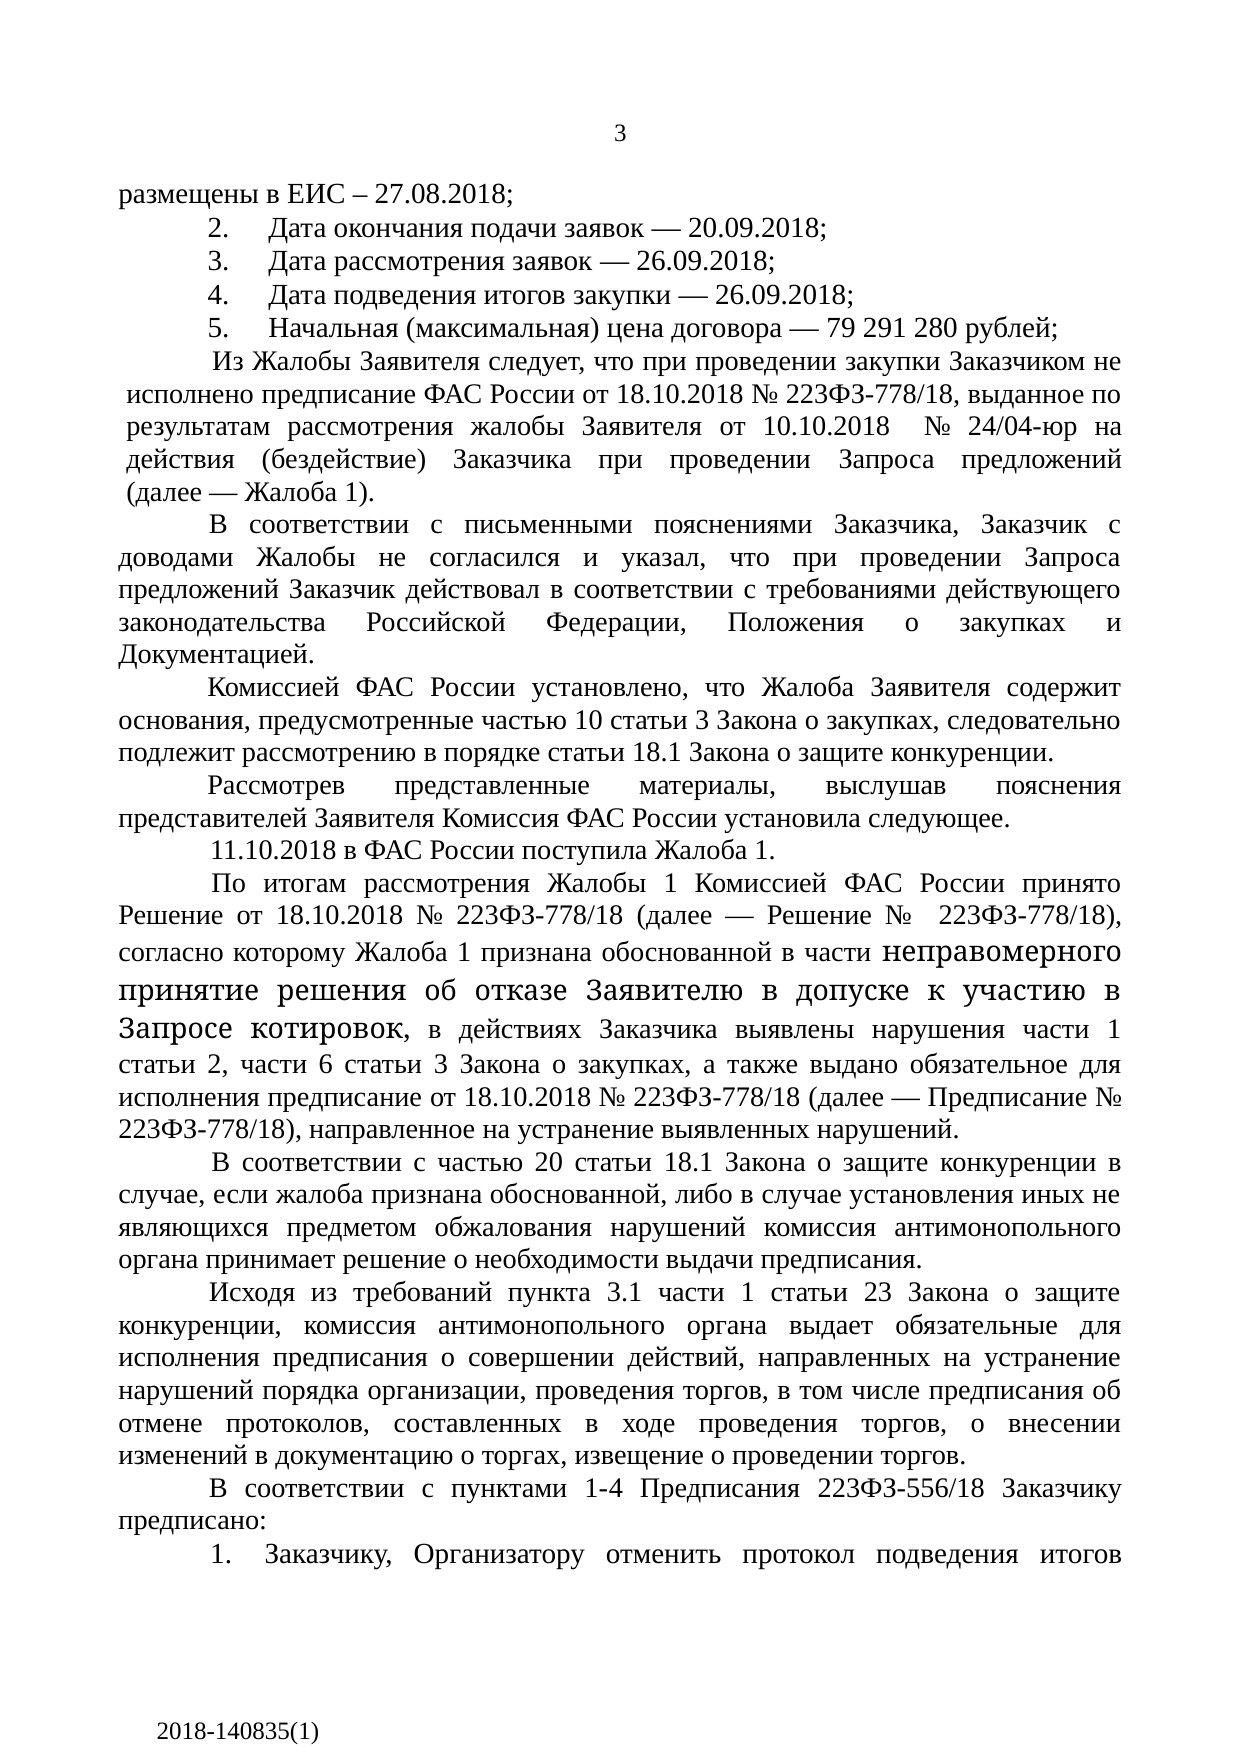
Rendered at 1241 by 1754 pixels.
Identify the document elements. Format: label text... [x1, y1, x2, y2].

text Из Жалобы Заявителя следует, что при проведении закупки Заказчиком не исполнено предписание ФАС России от 18.10.2018 № 223ФЗ-778/18, выданное по результатам рассмотрения жалобы Заявителя от 10.10.2018 № 24/04-юр на действия (бездействие) Заказчика при проведении Запроса предложений (далее — Жалоба 1). [126, 344, 1122, 507]
text В соответствии с частью 20 статьи 18.1 Закона о защите конкуренции в случае, если жалоба признана обоснованной, либо в случае установления иных не являющихся предметом обжалования нарушений комиссия антимонопольного органа принимает решение о необходимости выдачи предписания. [118, 1145, 1122, 1275]
text По итогам рассмотрения Жалобы 1 Комиссией ФАС России принято Решение от 18.10.2018 № 223ФЗ-778/18 (далее — Решение № 223ФЗ-778/18), согласно которому Жалоба 1 признана обоснованной в части неправомерного принятие решения об отказе Заявителю в допуске к участию в Запросе котировок, в действиях Заказчика выявлены нарушения части 1 статьи 2, части 6 статьи 3 Закона о закупках, а также выдано обязательное для исполнения предписание от 18.10.2018 № 223ФЗ-778/18 (далее — Предписание № 223ФЗ-778/18), направленное на устранение выявленных нарушений. [118, 866, 1122, 1145]
list Начальная (максимальная) цена договора — 79 291 280 рублей; [118, 311, 1122, 344]
list Заказчику, Организатору отменить протокол подведения итогов [117, 1536, 1122, 1569]
list Дата подведения итогов закупки — 26.09.2018; [118, 277, 1122, 311]
list Дата окончания подачи заявок — 20.09.2018; [118, 210, 1122, 243]
text Комиссией ФАС России установлено, что Жалоба Заявителя содержит основания, предусмотренные частью 10 статьи 3 Закона о закупках, следовательно подлежит рассмотрению в порядке статьи 18.1 Закона о защите конкуренции. [118, 670, 1122, 768]
text В соответствии с пунктами 1-4 Предписания 223ФЗ-556/18 Заказчику предписано: [118, 1471, 1122, 1536]
text В соответствии с письменными пояснениями Заказчика, Заказчик с доводами Жалобы не согласился и указал, что при проведении Запроса предложений Заказчик действовал в соответствии с требованиями действующего законодательства Российской Федерации, Положения о закупках и Документацией. [118, 507, 1122, 670]
list размещены в ЕИС – 27.08.2018; [118, 176, 1122, 210]
text Рассмотрев представленные материалы, выслушав пояснения представителей Заявителя Комиссия ФАС России установила следующее. [118, 768, 1122, 833]
text 11.10.2018 в ФАС России поступила Жалоба 1. [118, 833, 1122, 866]
list Дата рассмотрения заявок — 26.09.2018; [118, 243, 1122, 277]
text Исходя из требований пункта 3.1 части 1 статьи 23 Закона о защите конкуренции, комиссия антимонопольного органа выдает обязательные для исполнения предписания о совершении действий, направленных на устранение нарушений порядка организации, проведения торгов, в том числе предписания об отмене протоколов, составленных в ходе проведения торгов, о внесении изменений в документацию о торгах, извещение о проведении торгов. [118, 1275, 1122, 1471]
